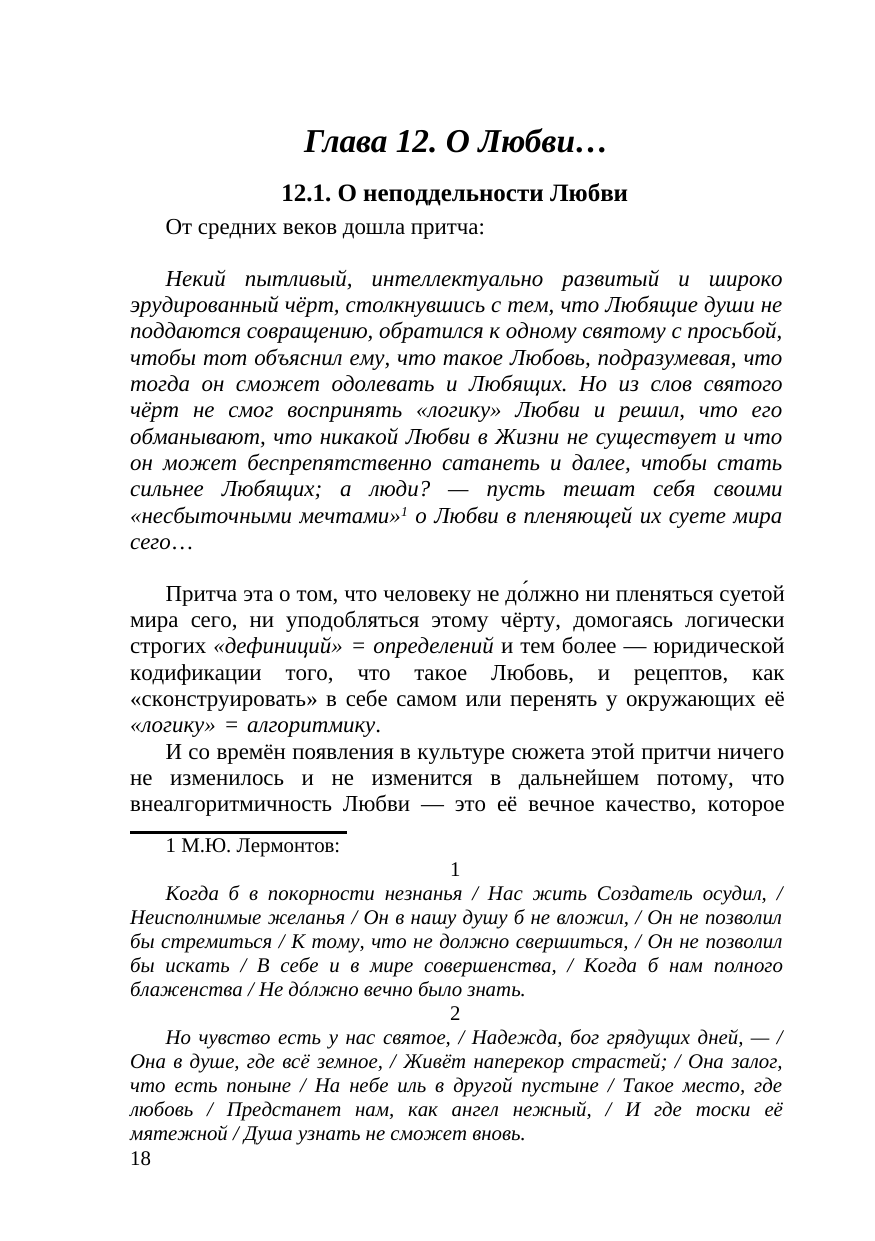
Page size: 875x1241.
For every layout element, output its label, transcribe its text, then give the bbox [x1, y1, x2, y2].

text 1 [130, 857, 786, 881]
text И со времён появления в культуре сюжета этой притчи ничего не изменилось и не изменится в дальнейшем потому, что внеалгоритмичность Любви — это её вечное качество, которое [130, 738, 786, 817]
subtitle 12.1. О неподдельности Любви [130, 178, 786, 207]
text 2 [130, 1001, 786, 1025]
text Некий пытливый, интеллектуально развитый и широко эрудированный чёрт, столкнувшись с тем, что Любящие души не поддаются совращению, обратился к одному святому с просьбой, чтобы тот объяснил ему, что такое Любовь, подразумевая, что тогда он сможет одолевать и Любящих. Но из слов святого чёрт не смог воспринять «логику» Любви и решил, что его обманывают, что никакой Любви в Жизни не существует и что он может беспрепятственно сатанеть и далее, чтобы стать сильнее Любящих; а люди? — пусть тешат себя своими «несбыточными мечтами» о Любви в пленяющей их суете мира сего… [130, 265, 786, 554]
text Притча эта о том, что человеку не до́лжно ни пленяться суетой мира сего, ни уподобляться этому чёрту, домогаясь логически строгих «дефиниций» = определений и тем более — юридической кодификации того, что такое Любовь, и рецептов, как «сконструировать» в себе самом или перенять у окружающих её «логику» = ал­го­рит­ми­ку. [130, 579, 786, 738]
text Но чувство есть у нас святое, / Надежда, бог грядущих дней, — / Она в душе, где всё земное, / Живёт наперекор страстей; / Она залог, что есть поныне / На небе иль в другой пустыне / Такое место, где любовь / Предстанет нам, как ангел нежный, / И где тоски её мятежной / Душа узнать не сможет вновь. [130, 1025, 786, 1145]
text Когда б в покорности незнанья / Нас жить Создатель осудил, / Неисполнимые желанья / Он в нашу душу б не вложил, / Он не позволил бы стремиться / К тому, что не должно свершиться, / Он не позволил бы искать / В себе и в мире совершенства, / Когда б нам полного блаженства / Не дóлжно вечно было знать. [130, 881, 786, 1001]
text М.Ю. Лермонтов: [130, 833, 786, 857]
text От средних веков дошла притча: [130, 213, 786, 240]
subtitle Глава 12. О Любви… [130, 121, 786, 159]
